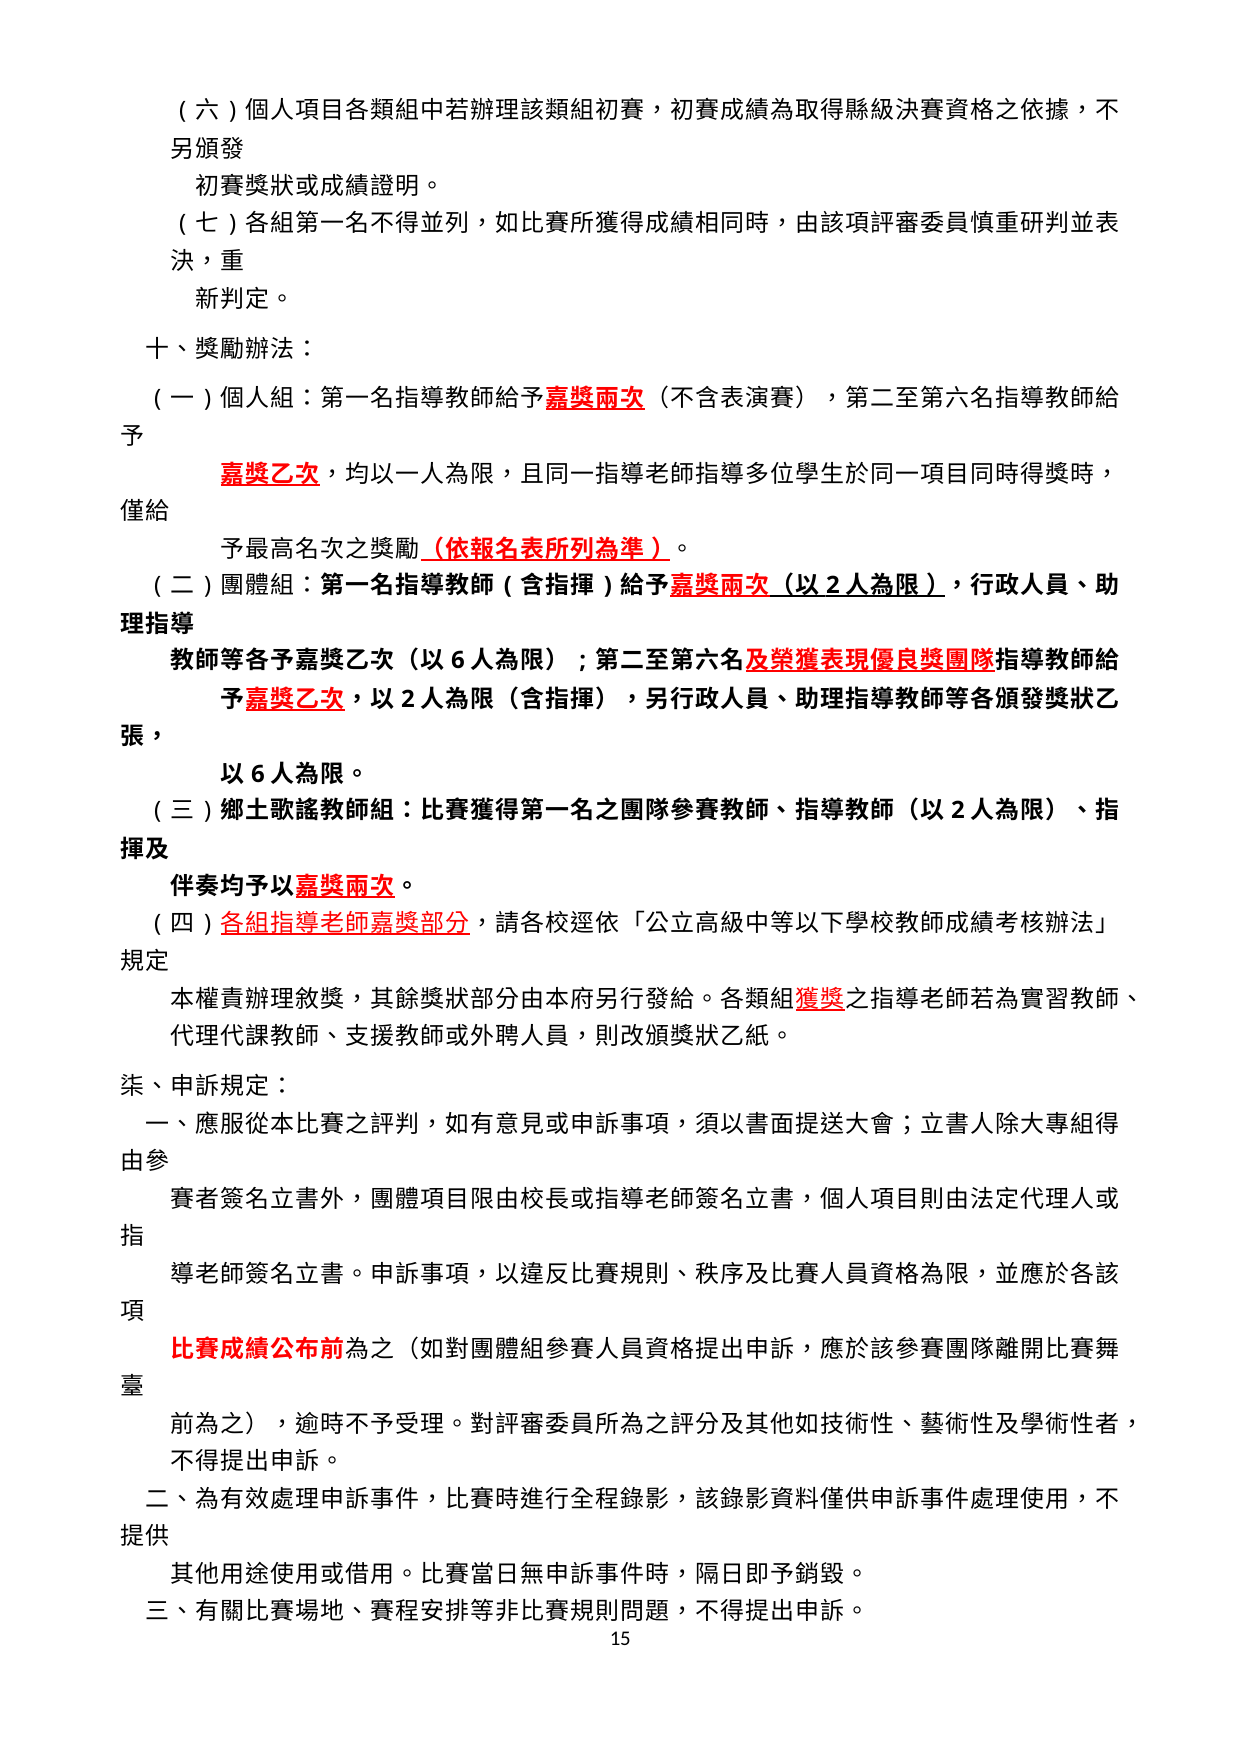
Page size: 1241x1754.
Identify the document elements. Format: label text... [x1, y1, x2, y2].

text 二、為有效處理申訴事件，比賽時進行全程錄影，該錄影資料僅供申訴事件處理使用，不提供 [120, 1478, 1120, 1553]
text 一、應服從本比賽之評判，如有意見或申訴事項，須以書面提送大會；立書人除大專組得由參 [120, 1103, 1120, 1178]
text 不得提出申訴。 [120, 1440, 1120, 1478]
text (一)個人組：第一名指導教師給予嘉獎兩次（不含表演賽），第二至第六名指導教師給予 [120, 378, 1120, 453]
text 導老師簽名立書。申訴事項，以違反比賽規則、秩序及比賽人員資格為限，並應於各該項 [120, 1253, 1120, 1328]
text (七)各組第一名不得並列，如比賽所獲得成績相同時，由該項評審委員慎重研判並表決，重 [170, 203, 1120, 278]
text 以6人為限。 [120, 753, 1120, 790]
text 予嘉獎乙次，以2人為限（含指揮），另行政人員、助理指導教師等各頒發獎狀乙張， [120, 678, 1120, 753]
text (六)個人項目各類組中若辦理該類組初賽，初賽成績為取得縣級決賽資格之依據，不另頒發 [170, 90, 1120, 165]
text 本權責辦理敘獎，其餘獎狀部分由本府另行發給。各類組獲獎之指導老師若為實習教師、 [120, 978, 1120, 1015]
text 十、獎勵辦法： [120, 328, 1120, 365]
text 伴奏均予以嘉獎兩次。 [120, 865, 1120, 903]
text 教師等各予嘉獎乙次（以6人為限）;第二至第六名及榮獲表現優良獎團隊指導教師給 [120, 640, 1120, 678]
text 前為之），逾時不予受理。對評審委員所為之評分及其他如技術性、藝術性及學術性者， [120, 1403, 1120, 1440]
text (三)鄉土歌謠教師組：比賽獲得第一名之團隊參賽教師、指導教師（以2人為限）、指揮及 [120, 790, 1120, 865]
text 比賽成績公布前為之（如對團體組參賽人員資格提出申訴，應於該參賽團隊離開比賽舞臺 [120, 1328, 1120, 1403]
text 嘉獎乙次，均以一人為限，且同一指導老師指導多位學生於同一項目同時得獎時，僅給 [120, 453, 1120, 528]
text (二)團體組：第一名指導教師(含指揮)給予嘉獎兩次（以2人為限），行政人員、助理指導 [120, 565, 1120, 640]
text 三、有關比賽場地、賽程安排等非比賽規則問題，不得提出申訴。 [120, 1590, 1120, 1628]
text 賽者簽名立書外，團體項目限由校長或指導老師簽名立書，個人項目則由法定代理人或指 [120, 1178, 1120, 1253]
text 初賽獎狀或成績證明。 [170, 165, 1120, 203]
text 柒、申訴規定： [120, 1065, 1120, 1103]
text (四)各組指導老師嘉獎部分，請各校逕依「公立高級中等以下學校教師成績考核辦法」規定 [120, 903, 1120, 978]
text 予最高名次之獎勵（依報名表所列為準）。 [120, 528, 1120, 565]
text 其他用途使用或借用。比賽當日無申訴事件時，隔日即予銷毀。 [120, 1553, 1120, 1590]
text 新判定。 [170, 278, 1120, 315]
text 代理代課教師、支援教師或外聘人員，則改頒獎狀乙紙。 [120, 1015, 1120, 1053]
